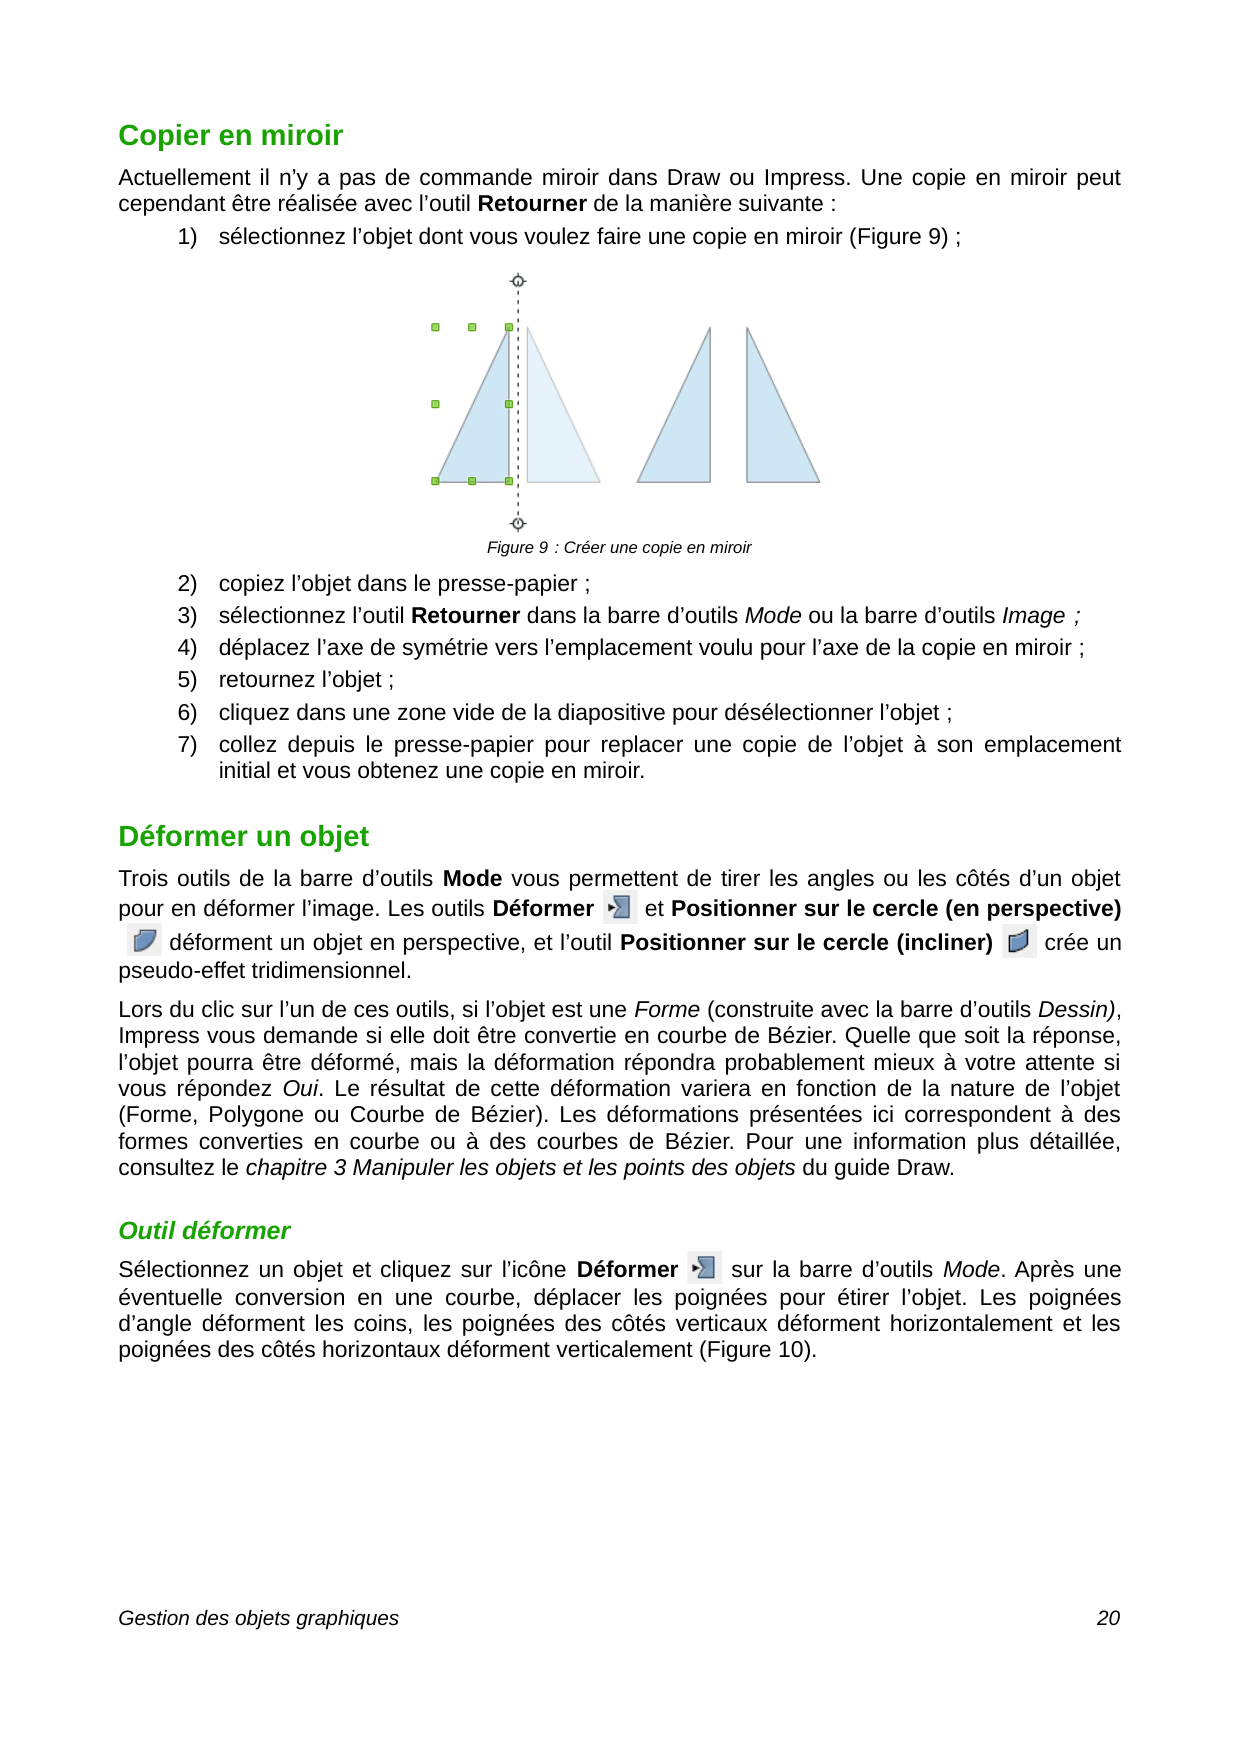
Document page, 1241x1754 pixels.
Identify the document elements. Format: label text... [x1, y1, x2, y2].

text Trois outils de la barre d’outils Mode vous permettent de tirer les angles ou les côtés d’un objet pour en déformer l’image. Les outils Déformer et Positionner sur le cercle (en perspective) déforment un objet en perspective, et l’outil Positionner sur le cercle (incliner) crée un pseudo-effet tridimensionnel. [118, 864, 1122, 983]
subtitle Actuellement il n’y a pas de commande miroir dans Draw ou Impress. Une copie en miroir peut cependant être réalisée avec l’outil Retourner de la manière suivante : [118, 164, 1122, 217]
picture [413, 267, 827, 538]
list déplacez l’axe de symétrie vers l’emplacement voulu pour l’axe de la copie en miroir ; [177, 634, 1122, 661]
subtitle Copier en miroir [118, 118, 1122, 152]
text Sélectionnez un objet et cliquez sur l’icône Déformer sur la barre d’outils Mode. Après une éventuelle conversion en une courbe, déplacer les poignées pour étirer l’objet. Les poignées d’angle déforment les coins, les poignées des côtés verticaux déforment horizontalement et les poignées des côtés horizontaux déforment verticalement (Figure 10). [118, 1251, 1122, 1363]
list cliquez dans une zone vide de la diapositive pour désélectionner l’objet ; [177, 699, 1122, 725]
list sélectionnez l’outil Retourner dans la barre d’outils Mode ou la barre d’outils Image ; [177, 602, 1122, 628]
list retournez l’objet ; [177, 666, 1122, 693]
picture [127, 923, 162, 956]
picture [603, 890, 638, 924]
picture [687, 1251, 723, 1284]
subtitle Outil déformer [118, 1216, 1122, 1245]
list sélectionnez l’objet dont vous voulez faire une copie en miroir (Figure 9) ; [177, 223, 1122, 249]
subtitle Déformer un objet [118, 818, 1122, 852]
picture [1002, 924, 1038, 958]
list copiez l’objet dans le presse-papier ; [177, 569, 1122, 596]
text Lors du clic sur l’un de ces outils, si l’objet est une Forme (construite avec la barre d’outils Dessin), Impress vous demande si elle doit être convertie en courbe de Bézier. Quelle que soit la réponse, l’objet pourra être déformé, mais la déformation répondra probablement mieux à votre attente si vous répondez Oui. Le résultat de cette déformation variera en fonction de la nature de l’objet (Forme, Polygone ou Courbe de Bézier). Les déformations présentées ici correspondent à des formes converties en courbe ou à des courbes de Bézier. Pour une information plus détaillée, consultez le chapitre 3 Manipuler les objets et les points des objets du guide Draw. [118, 996, 1122, 1181]
text Figure 9 : Créer une copie en miroir [413, 538, 827, 557]
list collez depuis le presse-papier pour replacer une copie de l’objet à son emplacement initial et vous obtenez une copie en miroir. [177, 731, 1122, 784]
